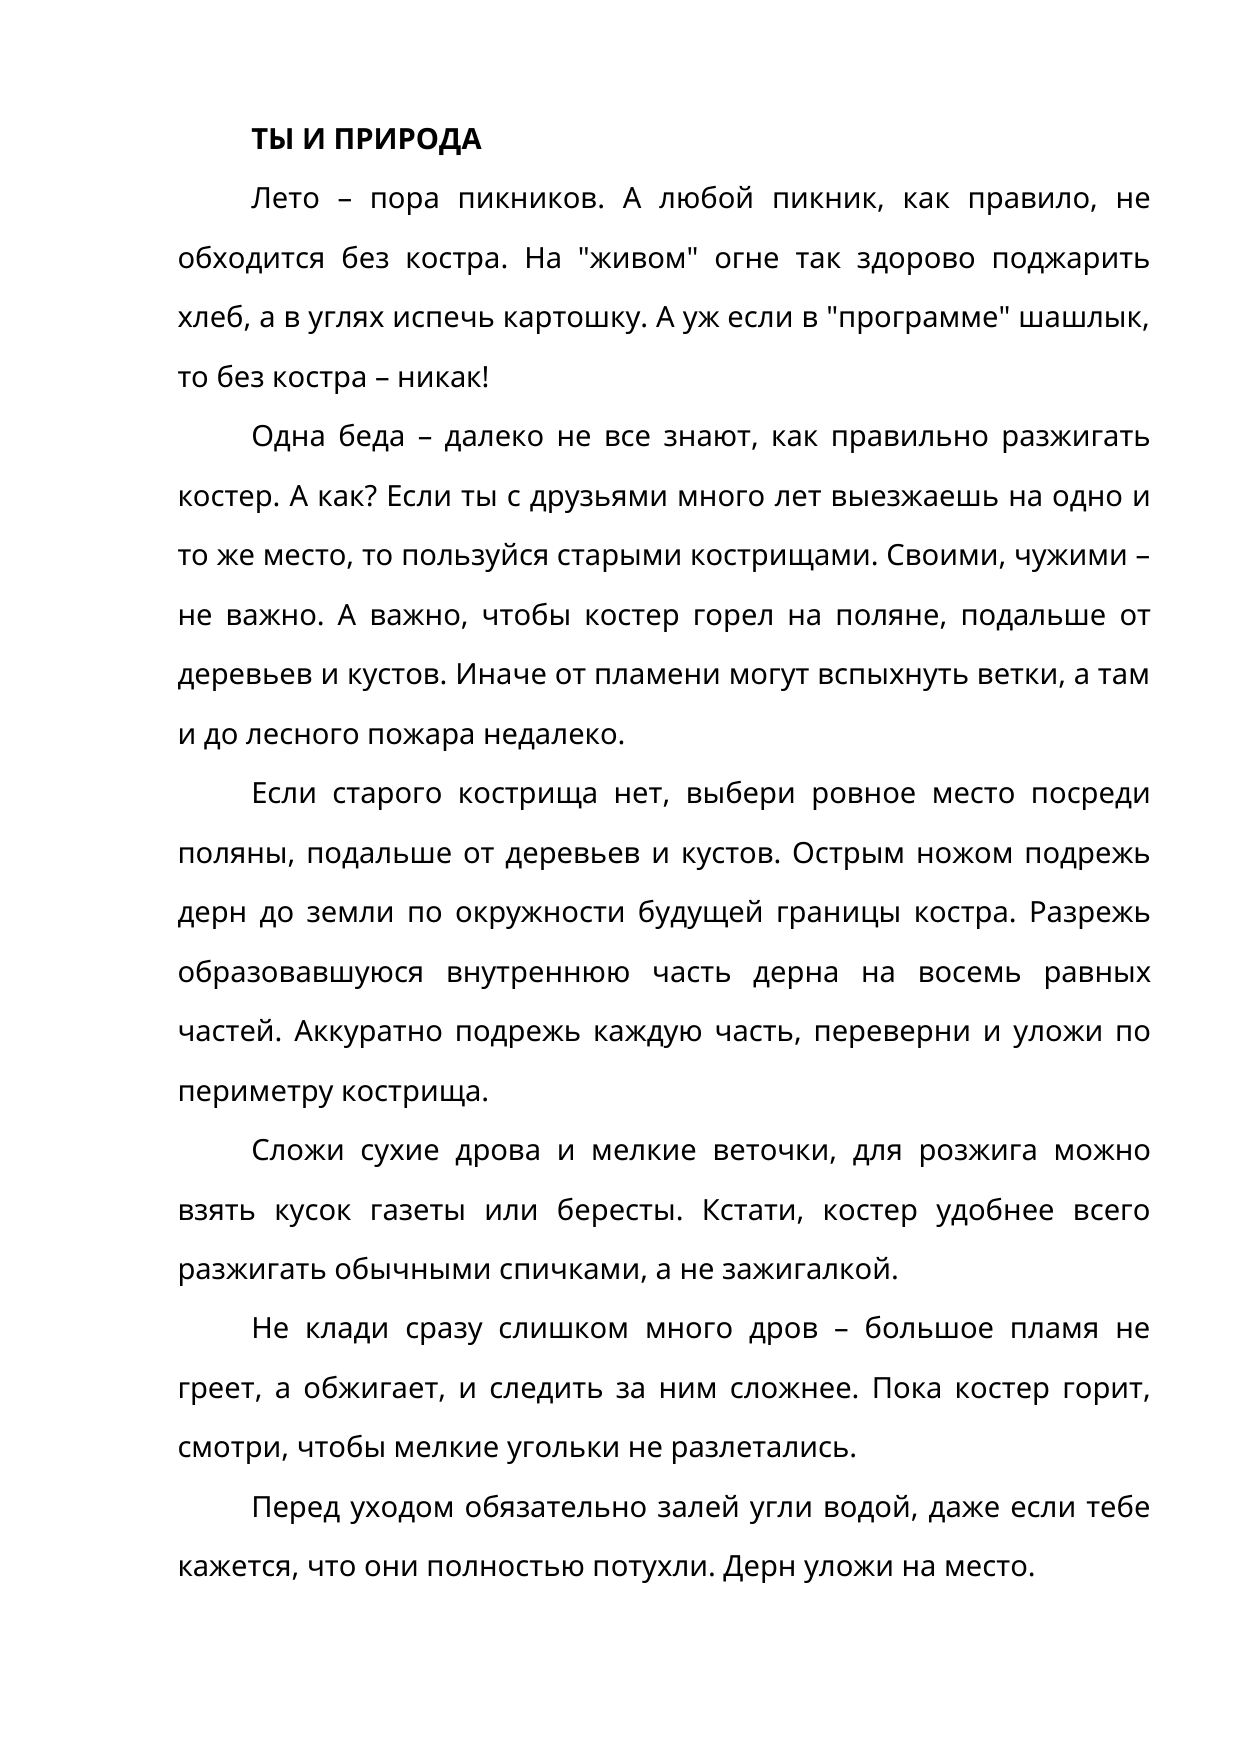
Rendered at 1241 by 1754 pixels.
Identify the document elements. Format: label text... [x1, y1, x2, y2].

text Лето – пора пикников. А любой пикник, как правило, не обходится без костра. На "живом" огне так здорово поджарить хлеб, а в углях испечь картошку. А уж если в "программе" шашлык, то без костра – никак! [177, 178, 1152, 396]
text Если старого кострища нет, выбери ровное место посреди поляны, подальше от деревьев и кустов. Острым ножом подрежь дерн до земли по окружности будущей границы костра. Разрежь образовавшуюся внутреннюю часть дерна на восемь равных частей. Аккуратно подрежь каждую часть, переверни и уложи по периметру кострища. [177, 772, 1152, 1109]
text Не клади сразу слишком много дров – большое пламя не греет, а обжигает, и следить за ним сложнее. Пока костер горит, смотри, чтобы мелкие угольки не разлетались. [177, 1308, 1152, 1466]
text Одна беда – далеко не все знают, как правильно разжигать костер. А как? Если ты с друзьями много лет выезжаешь на одно и то же место, то пользуйся старыми кострищами. Своими, чужими – не важно. А важно, чтобы костер горел на поляне, подальше от деревьев и кустов. Иначе от пламени могут вспыхнуть ветки, а там и до лесного пожара недалеко. [177, 416, 1152, 753]
text Сложи сухие дрова и мелкие веточки, для розжига можно взять кусок газеты или бересты. Кстати, костер удобнее всего разжигать обычными спичками, а не зажигалкой. [177, 1129, 1152, 1288]
text ТЫ И ПРИРОДА [177, 118, 1152, 158]
text Перед уходом обязательно залей угли водой, даже если тебе кажется, что они полностью потухли. Дерн уложи на место. [177, 1486, 1152, 1585]
